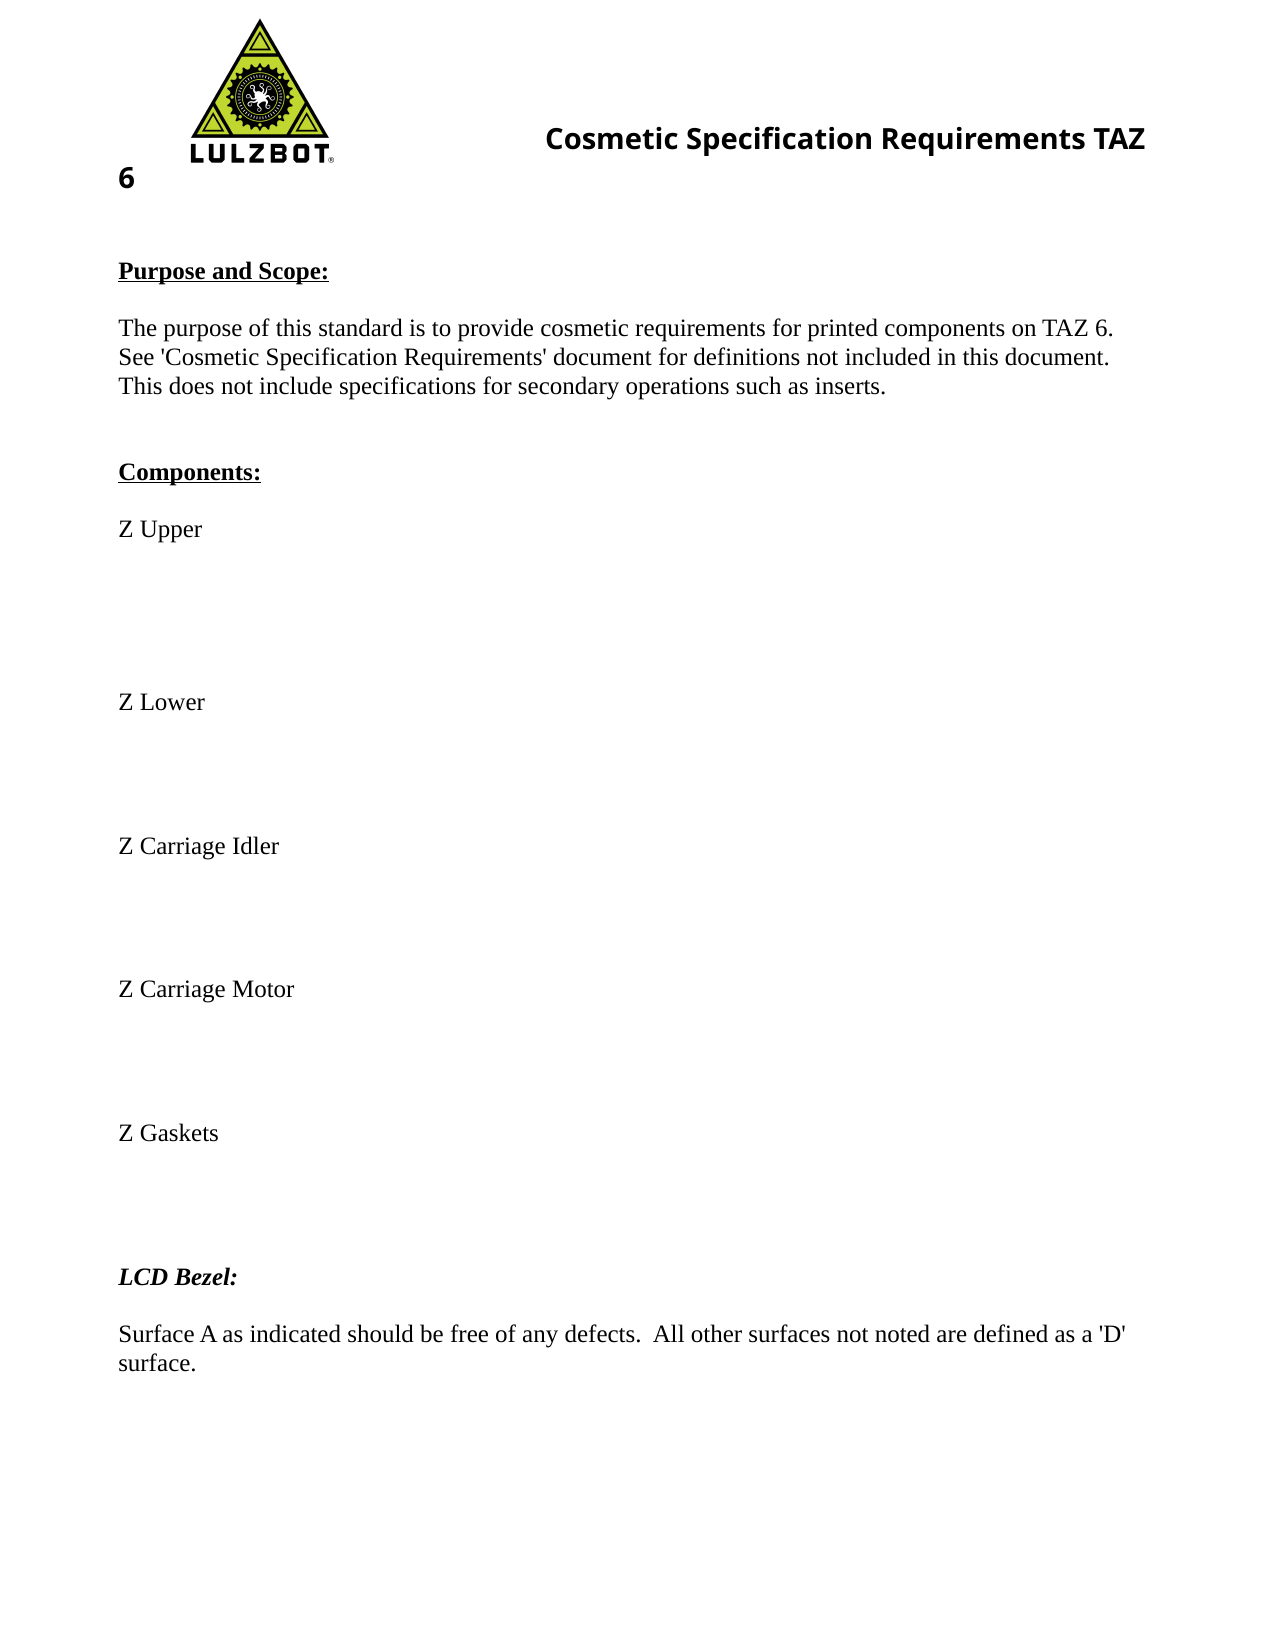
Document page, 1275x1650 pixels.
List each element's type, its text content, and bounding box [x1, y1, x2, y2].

text Z Upper [118, 514, 1157, 543]
text Components: [118, 457, 1157, 486]
text Z Carriage Motor [118, 974, 1157, 1003]
text Z Gaskets [118, 1118, 1157, 1147]
text Purpose and Scope: [118, 256, 1157, 284]
text Surface A as indicated should be free of any defects. All other surfaces not noted are defined as a 'D' surface. [118, 1319, 1157, 1377]
picture [181, 8, 344, 177]
text Z Carriage Idler [118, 831, 1157, 859]
text LCD Bezel: [118, 1262, 1157, 1291]
text The purpose of this standard is to provide cosmetic requirements for printed components on TAZ 6. See 'Cosmetic Specification Requirements' document for definitions not included in this document. This does not include specifications for secondary operations such as inserts. [118, 313, 1157, 399]
text Z Lower [118, 687, 1157, 716]
